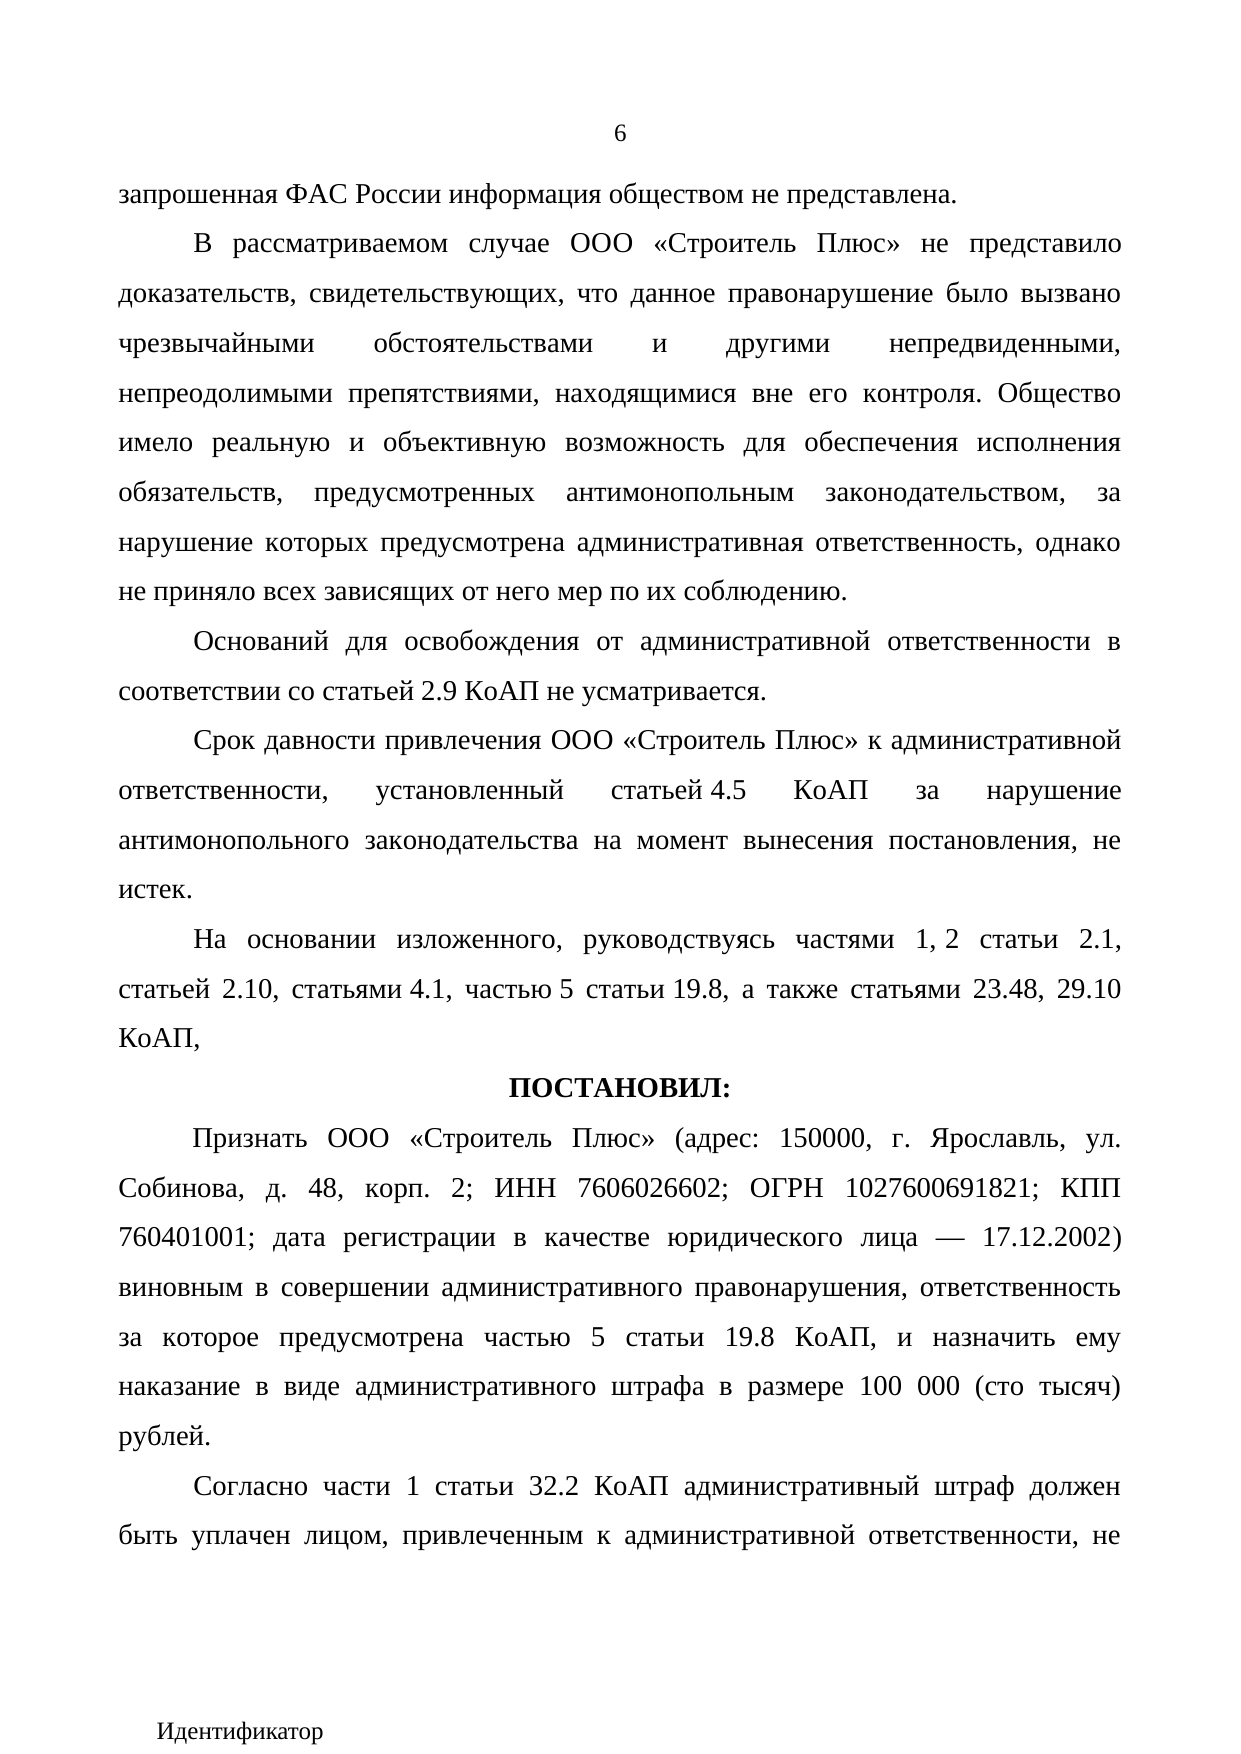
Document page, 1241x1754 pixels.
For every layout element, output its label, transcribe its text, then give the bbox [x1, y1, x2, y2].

text Оснований для освобождения от административной ответственности в соответствии со статьей 2.9 КоАП не усматривается. [118, 623, 1122, 706]
text Признать ООО «Строитель Плюс» (адрес: 150000, г. Ярославль, ул. Собинова, д. 48, корп. 2; ИНН 7606026602; ОГРН 1027600691821; КПП 760401001; дата регистрации в качестве юридического лица — 17.12.2002) виновным в совершении административного правонарушения, ответственность за которое предусмотрена частью 5 статьи 19.8 КоАП, и назначить ему наказание в виде административного штрафа в размере 100 000 (сто тысяч) рублей. [118, 1120, 1122, 1452]
text запрошенная ФАС России информация обществом не представлена. [118, 176, 1122, 209]
text Срок давности привлечения ООО «Строитель Плюс» к административной ответственности, установленный статьей 4.5 КоАП за нарушение антимонопольного законодательства на момент вынесения постановления, не истек. [118, 723, 1122, 905]
text Согласно части 1 статьи 32.2 КоАП административный штраф должен быть уплачен лицом, привлеченным к административной ответственности, не [118, 1468, 1122, 1551]
text ПОСТАНОВИЛ: [118, 1071, 1122, 1104]
text В рассматриваемом случае ООО «Строитель Плюс» не представило доказательств, свидетельствующих, что данное правонарушение было вызвано чрезвычайными обстоятельствами и другими непредвиденными, непреодолимыми препятствиями, находящимися вне его контроля. Общество имело реальную и объективную возможность для обеспечения исполнения обязательств, предусмотренных антимонопольным законодательством, за нарушение которых предусмотрена административная ответственность, однако не приняло всех зависящих от него мер по их соблюдению. [118, 226, 1122, 607]
text На основании изложенного, руководствуясь частями 1, 2 статьи 2.1, статьей 2.10, статьями 4.1, частью 5 статьи 19.8, а также статьями 23.48, 29.10 КоАП, [118, 922, 1122, 1054]
